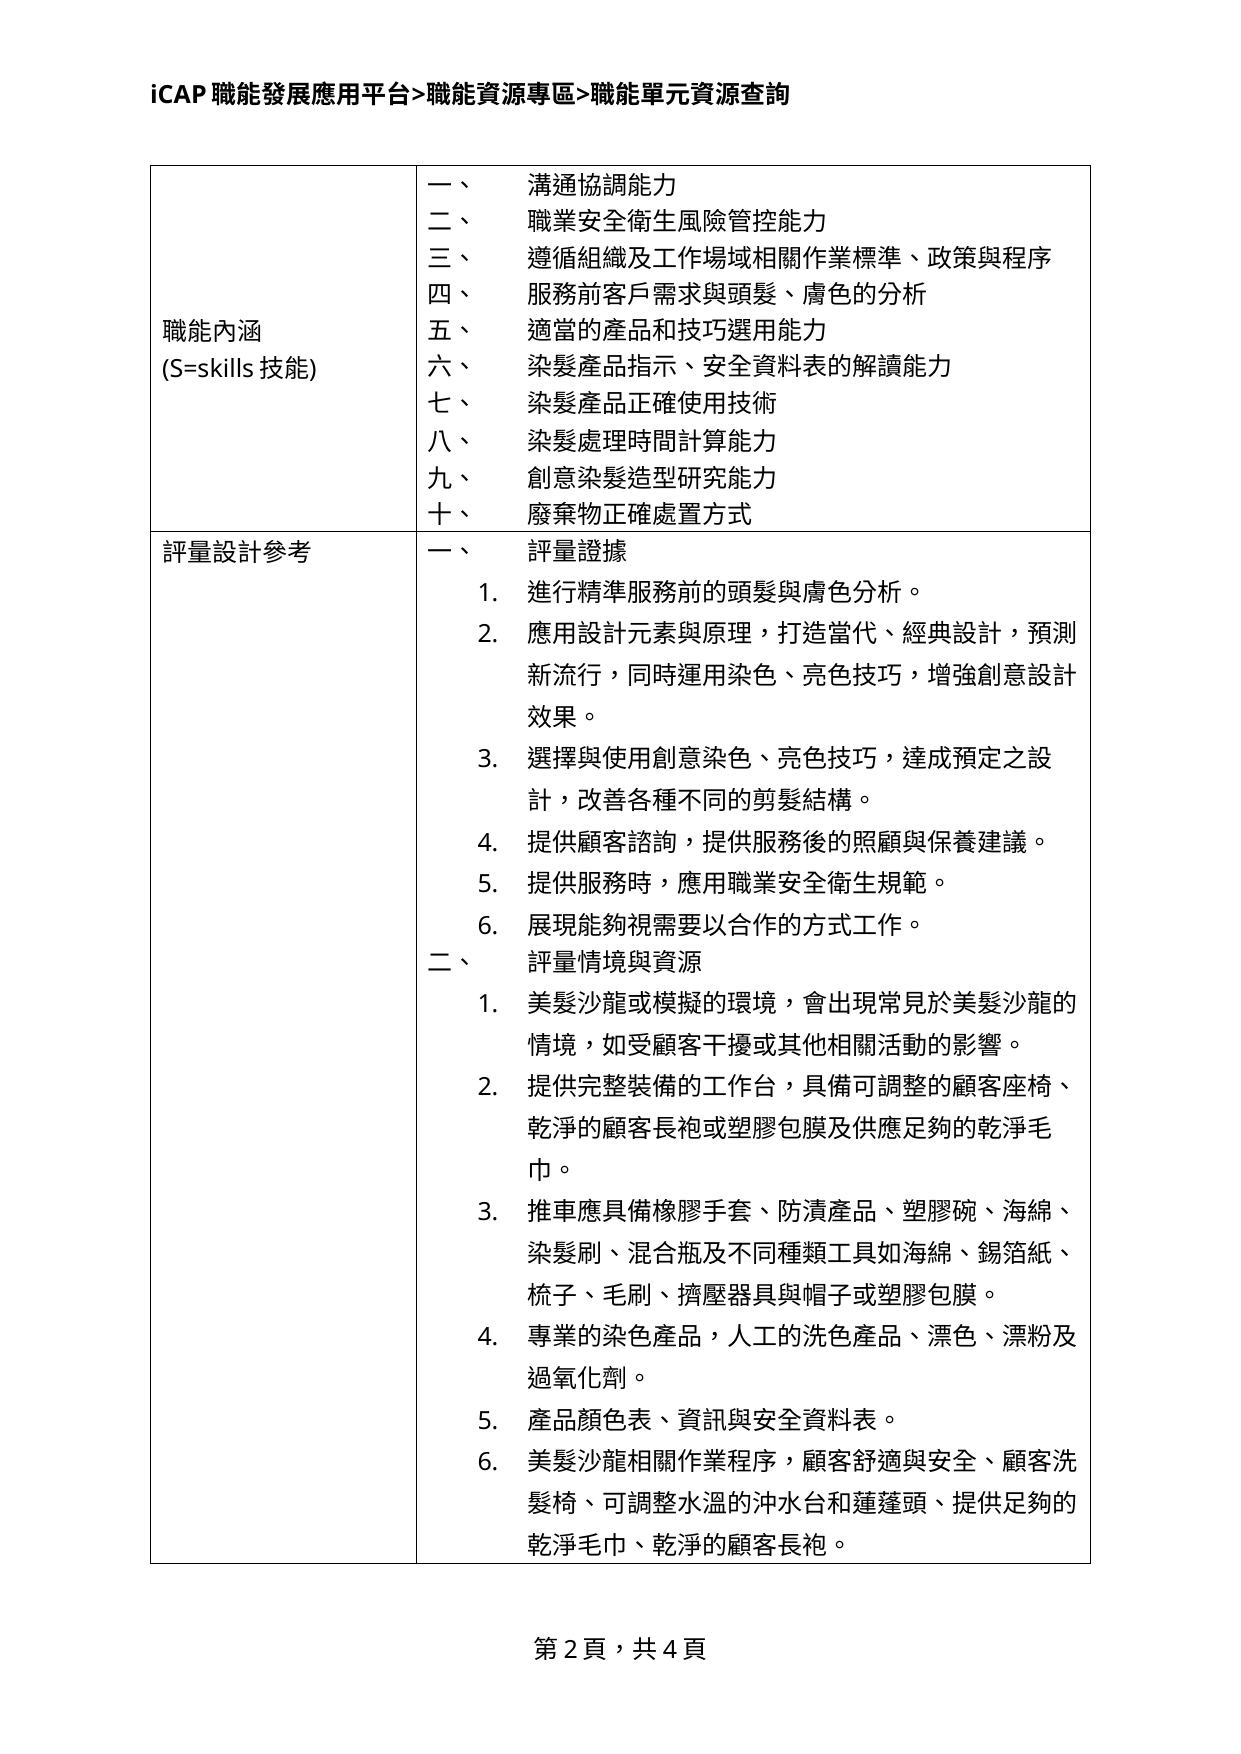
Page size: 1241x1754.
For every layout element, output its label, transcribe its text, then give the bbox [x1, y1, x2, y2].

table_cell 溝通協調能力 職業安全衛生風險管控能力 遵循組織及工作場域相關作業標準、政策與程序 服務前客戶需求與頭髮、膚色的分析 適當的產品和技巧選用能力 染髮產品指示、安全資料表的解讀能力 染髮產品正確使用技術 染髮處理時間計算能力 創意染髮造型研究能力 廢棄物正確處置方式 [417, 166, 1090, 531]
table_cell 評量證據 進行精準服務前的頭髮與膚色分析。 應用設計元素與原理，打造當代、經典設計，預測新流行，同時運用染色、亮色技巧，增強創意設計效果。 選擇與使用創意染色、亮色技巧，達成預定之設計，改善各種不同的剪髮結構。 提供顧客諮詢，提供服務後的照顧與保養建議。 提供服務時，應用職業安全衛生規範。 展現能夠視需要以合作的方式工作。 評量情境與資源 美髮沙龍或模擬的環境，會出現常見於美髮沙龍的情境，如受顧客干擾或其他相關活動的影響。 提供完整裝備的工作台，具備可調整的顧客座椅、乾淨的顧客長袍或塑膠包膜及供應足夠的乾淨毛巾。 推車應具備橡膠手套、防漬產品、塑膠碗、海綿、染髮刷、混合瓶及不同種類工具如海綿、錫箔紙、梳子、毛刷、擠壓器具與帽子或塑膠包膜。 專業的染色產品，人工的洗色產品、漂色、漂粉及過氧化劑。 產品顏色表、資訊與安全資料表。 美髮沙龍相關作業程序，顧客舒適與安全、顧客洗髮椅、可調整水溫的沖水台和蓮蓬頭、提供足夠的乾淨毛巾、乾淨的顧客長袍。 依髮質分析，適合不同顧客的專業染色、亮色產品。 相關文件，產品指示、產品安全資料表及美髮沙龍作業程序。 有不同染、亮色需求的顧客。 評量方法 直接透過不同的髮型設計任務觀察受評者的表現，視其能否在時間內展現應變能力，任務包括向其他同事溝通並示範創意染色技巧，改善髮型設計；設計與運用創意染色、亮色技巧，改善不同顧客的髮型設計；提供居家保養建議與推薦產品。 以符合受評者的理解程度，提出書面或口頭問題，測試其知識，如孔隙度、質地、頭髮狀況與成功染髮的關係；色相環與其在染色選擇的應用，如打造暖色調、冷色調；沙龍的染色、亮色產品種類與色彩圖表系統。 研究受評者使用專業染色、增色技巧，以增強髮型設計的創意、經典造型。 觀察受評者正確並採取環境友善的處置方式處理各種廢棄物，特別是有毒物質。 檢視作品集證據與來自第三方的工作現場報告。 [417, 532, 1090, 1562]
table_cell 評量設計參考 [151, 532, 416, 1562]
table_cell 職能內涵 (S=skills技能) [151, 166, 416, 531]
